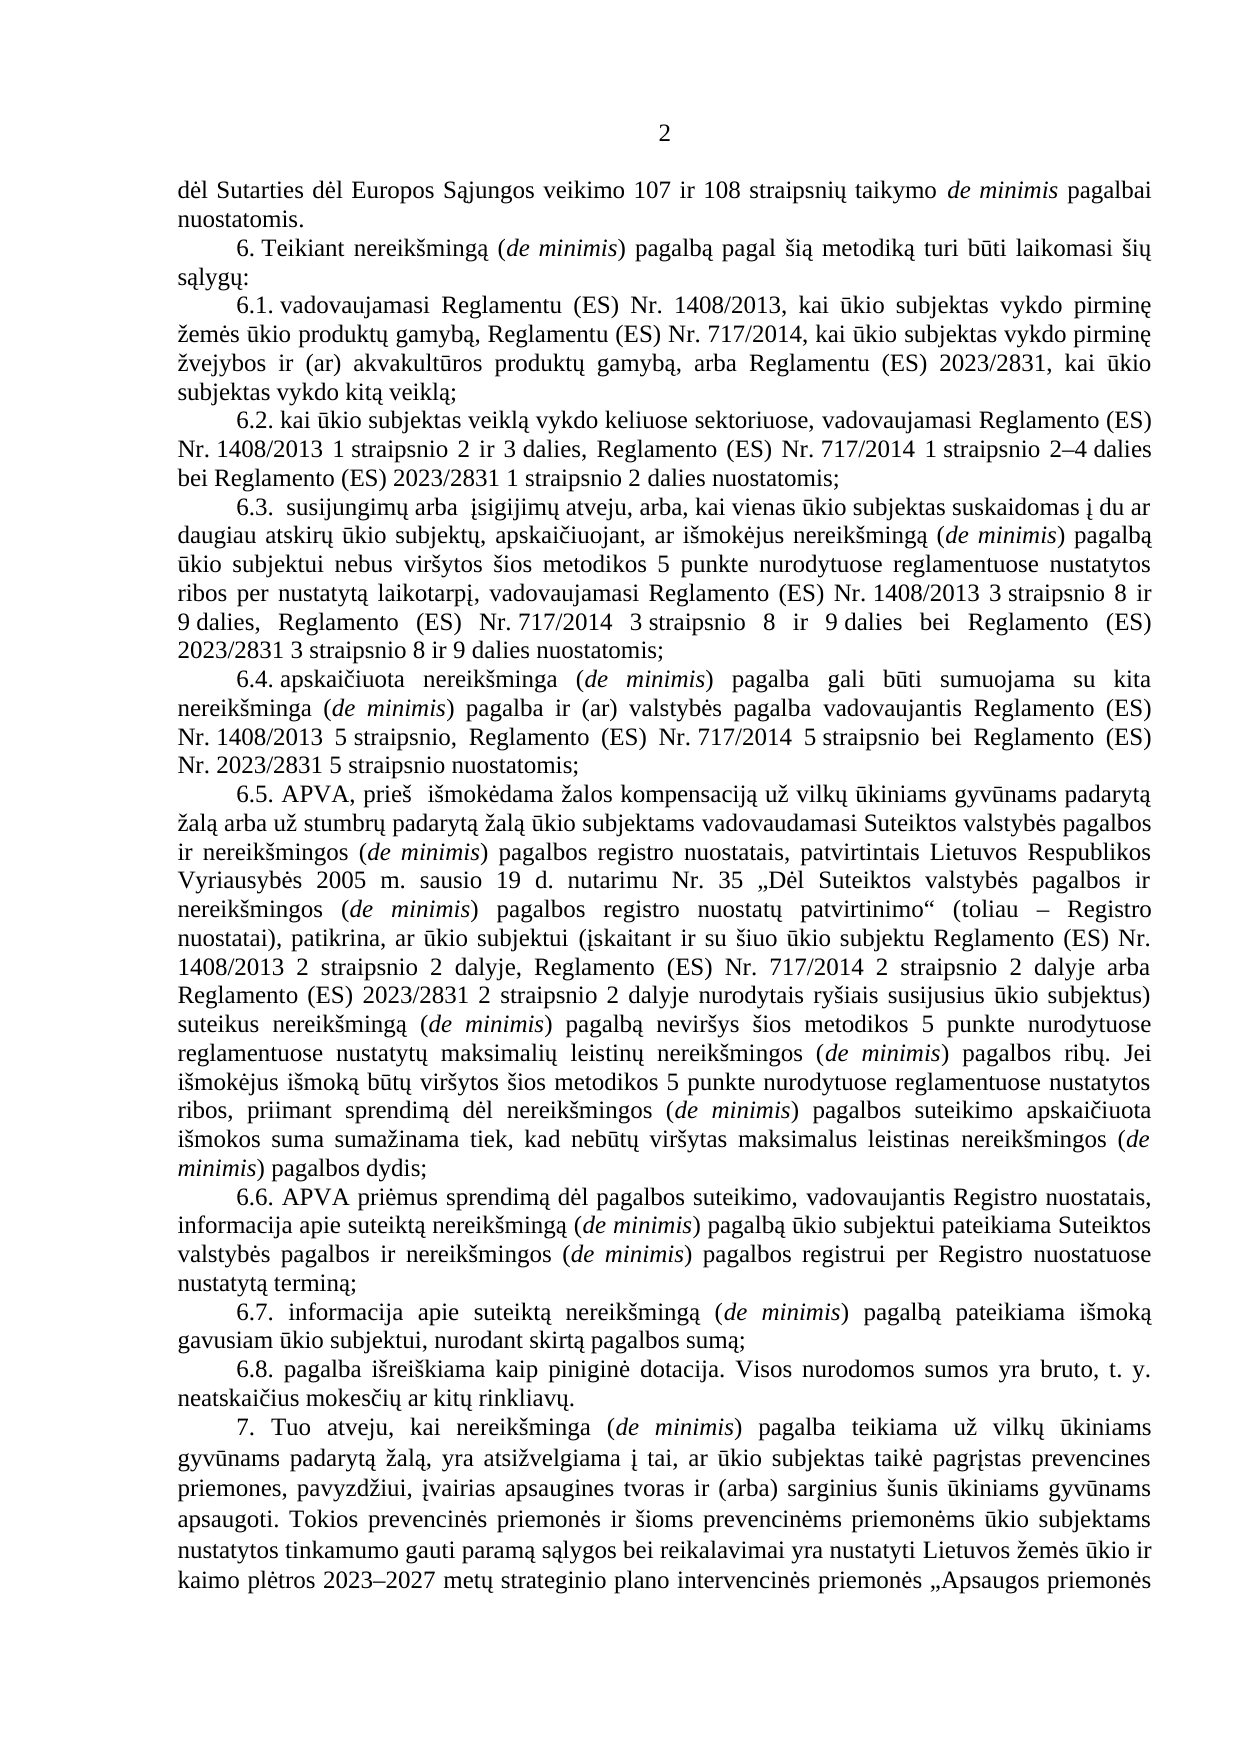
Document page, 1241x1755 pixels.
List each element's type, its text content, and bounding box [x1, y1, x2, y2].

text 6.2. kai ūkio subjektas veiklą vykdo keliuose sektoriuose, vadovaujamasi Reglamento (ES) Nr. 1408/2013 1 straipsnio 2 ir 3 dalies, Reglamento (ES) Nr. 717/2014 1 straipsnio 2–4 dalies bei Reglamento (ES) 2023/2831 1 straipsnio 2 dalies nuostatomis; [177, 406, 1152, 492]
text 6.6. APVA priėmus sprendimą dėl pagalbos suteikimo, vadovaujantis Registro nuostatais, informacija apie suteiktą nereikšmingą (de minimis) pagalbą ūkio subjektui pateikiama Suteiktos valstybės pagalbos ir nereikšmingos (de minimis) pagalbos registrui per Registro nuostatuose nustatytą terminą; [177, 1182, 1152, 1297]
text 6.8. pagalba išreiškiama kaip piniginė dotacija. Visos nurodomos sumos yra bruto, t. y. neatskaičius mokesčių ar kitų rinkliavų. [177, 1354, 1152, 1412]
text 6. Teikiant nereikšmingą (de minimis) pagalbą pagal šią metodiką turi būti laikomasi šių sąlygų: [177, 233, 1152, 291]
text 7. Tuo atveju, kai nereikšminga (de minimis) pagalba teikiama už vilkų ūkiniams gyvūnams padarytą žalą, yra atsižvelgiama į tai, ar ūkio subjektas taikė pagrįstas prevencines priemones, pavyzdžiui, įvairias apsaugines tvoras ir (arba) sarginius šunis ūkiniams gyvūnams apsaugoti. Tokios prevencinės priemonės ir šioms prevencinėms priemonėms ūkio subjektams nustatytos tinkamumo gauti paramą sąlygos bei reikalavimai yra nustatyti Lietuvos žemės ūkio ir kaimo plėtros 2023–2027 metų strateginio plano intervencinės priemonės „Apsaugos priemonės [177, 1412, 1152, 1594]
text 6.4. apskaičiuota nereikšminga (de minimis) pagalba gali būti sumuojama su kita nereikšminga (de minimis) pagalba ir (ar) valstybės pagalba vadovaujantis Reglamento (ES) Nr. 1408/2013 5 straipsnio, Reglamento (ES) Nr. 717/2014 5 straipsnio bei Reglamento (ES) Nr. 2023/2831 5 straipsnio nuostatomis; [177, 664, 1152, 779]
text 6.7. informacija apie suteiktą nereikšmingą (de minimis) pagalbą pateikiama išmoką gavusiam ūkio subjektui, nurodant skirtą pagalbos sumą; [177, 1297, 1152, 1354]
text dėl Sutarties dėl Europos Sąjungos veikimo 107 ir 108 straipsnių taikymo de minimis pagalbai nuostatomis. [177, 176, 1152, 233]
text 6.5. APVA, prieš išmokėdama žalos kompensaciją už vilkų ūkiniams gyvūnams padarytą žalą arba už stumbrų padarytą žalą ūkio subjektams vadovaudamasi Suteiktos valstybės pagalbos ir nereikšmingos (de minimis) pagalbos registro nuostatais, patvirtintais Lietuvos Respublikos Vyriausybės 2005 m. sausio 19 d. nutarimu Nr. 35 „Dėl Suteiktos valstybės pagalbos ir nereikšmingos (de minimis) pagalbos registro nuostatų patvirtinimo“ (toliau – Registro nuostatai), patikrina, ar ūkio subjektui (įskaitant ir su šiuo ūkio subjektu Reglamento (ES) Nr. 1408/2013 2 straipsnio 2 dalyje, Reglamento (ES) Nr. 717/2014 2 straipsnio 2 dalyje arba Reglamento (ES) 2023/2831 2 straipsnio 2 dalyje nurodytais ryšiais susijusius ūkio subjektus) suteikus nereikšmingą (de minimis) pagalbą neviršys šios metodikos 5 punkte nurodytuose reglamentuose nustatytų maksimalių leistinų nereikšmingos (de minimis) pagalbos ribų. Jei išmokėjus išmoką būtų viršytos šios metodikos 5 punkte nurodytuose reglamentuose nustatytos ribos, priimant sprendimą dėl nereikšmingos (de minimis) pagalbos suteikimo apskaičiuota išmokos suma sumažinama tiek, kad nebūtų viršytas maksimalus leistinas nereikšmingos (de minimis) pagalbos dydis; [177, 779, 1152, 1182]
text 6.1. vadovaujamasi Reglamentu (ES) Nr. 1408/2013, kai ūkio subjektas vykdo pirminę žemės ūkio produktų gamybą, Reglamentu (ES) Nr. 717/2014, kai ūkio subjektas vykdo pirminę žvejybos ir (ar) akvakultūros produktų gamybą, arba Reglamentu (ES) 2023/2831, kai ūkio subjektas vykdo kitą veiklą; [177, 291, 1152, 406]
text 6.3. susijungimų arba įsigijimų atveju, arba, kai vienas ūkio subjektas suskaidomas į du ar daugiau atskirų ūkio subjektų, apskaičiuojant, ar išmokėjus nereikšmingą (de minimis) pagalbą ūkio subjektui nebus viršytos šios metodikos 5 punkte nurodytuose reglamentuose nustatytos ribos per nustatytą laikotarpį, vadovaujamasi Reglamento (ES) Nr. 1408/2013 3 straipsnio 8 ir 9 dalies, Reglamento (ES) Nr. 717/2014 3 straipsnio 8 ir 9 dalies bei Reglamento (ES) 2023/2831 3 straipsnio 8 ir 9 dalies nuostatomis; [177, 492, 1152, 664]
